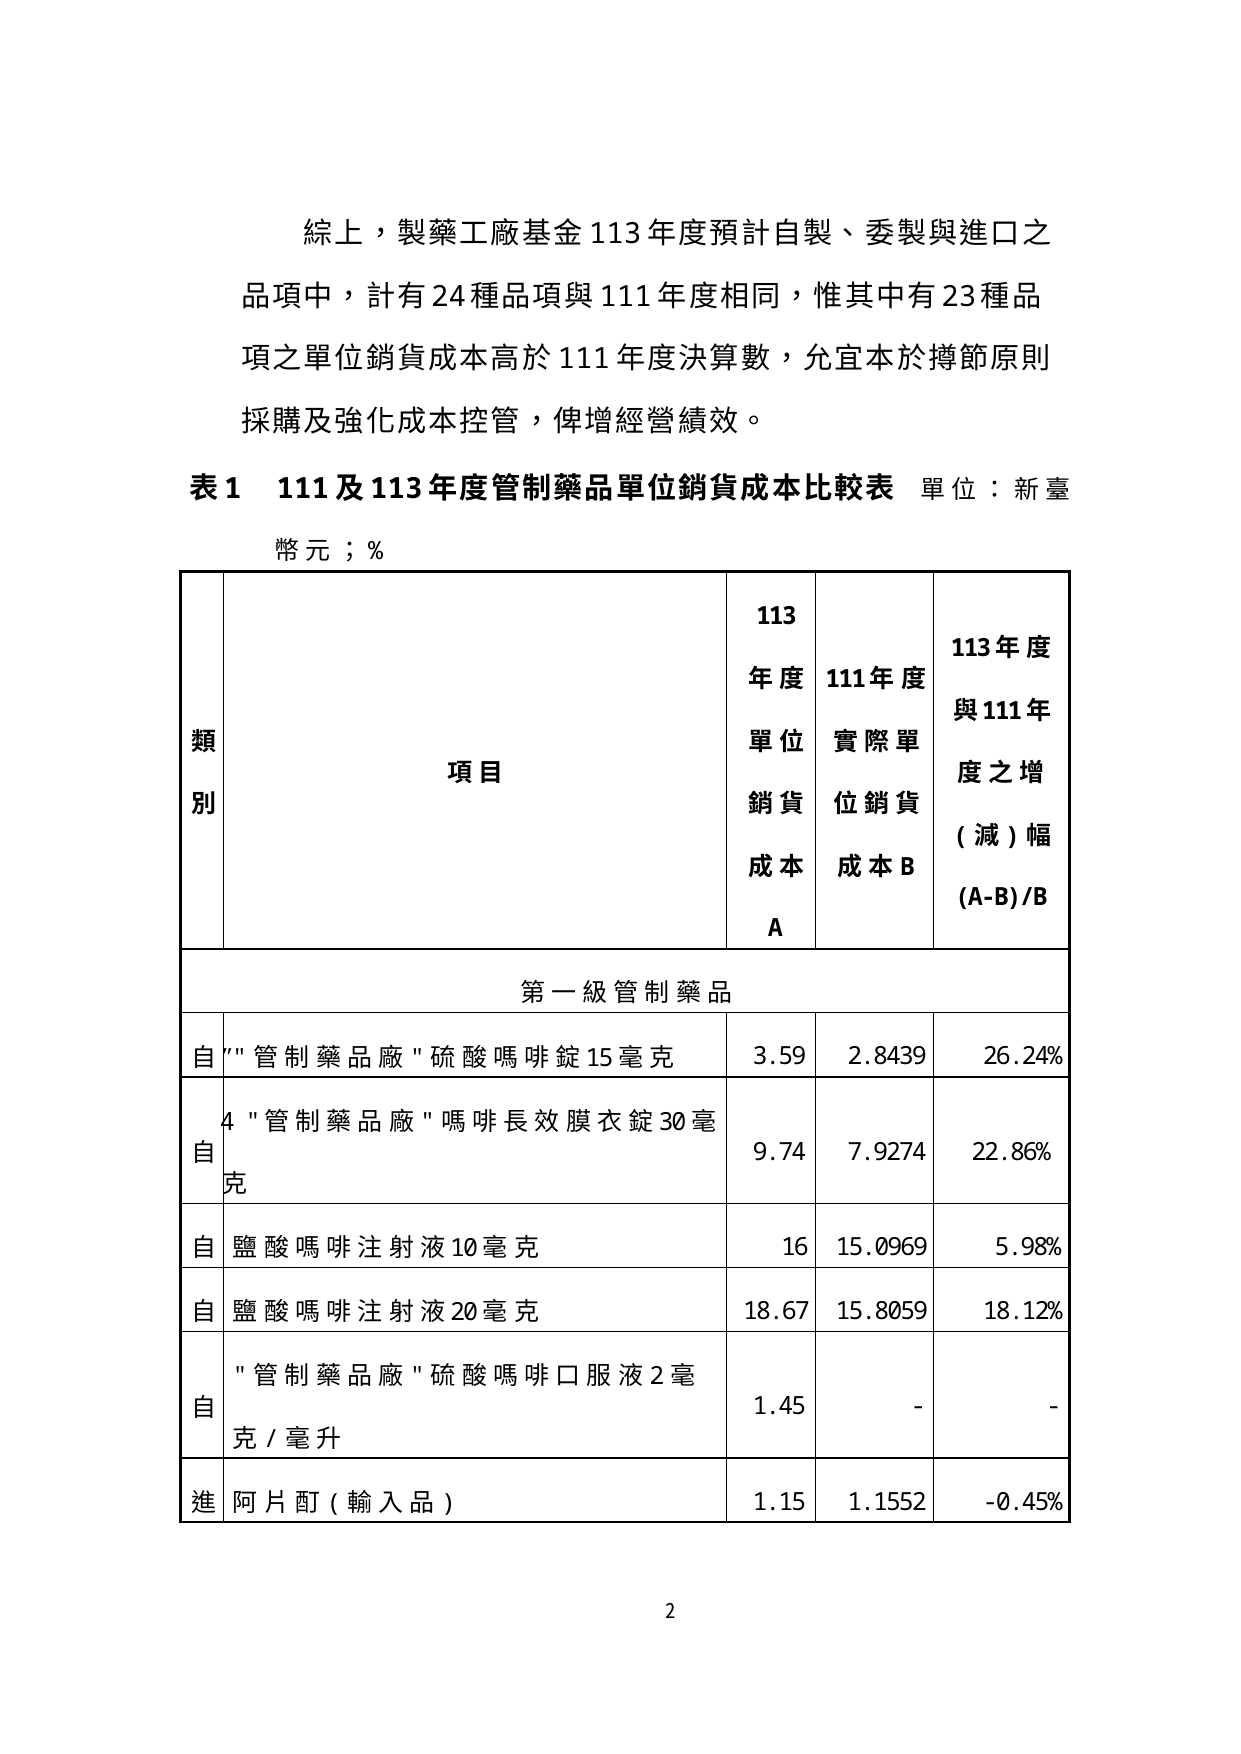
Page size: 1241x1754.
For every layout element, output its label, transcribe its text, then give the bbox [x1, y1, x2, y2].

table_cell 第一級管制藥品 [182, 950, 1068, 1012]
table_cell 18.12% [934, 1268, 1068, 1331]
table_cell 15.0969 [816, 1204, 933, 1267]
table_header 類別 [182, 573, 223, 948]
table_header 113年度單位銷貨成本A [727, 573, 815, 948]
table_cell 自 [182, 1332, 223, 1457]
table_cell 1.15 [727, 1459, 815, 1521]
table_cell - [934, 1332, 1068, 1457]
table_cell 26.24% [934, 1013, 1068, 1076]
table_cell 自 [182, 1078, 223, 1202]
table_cell 鹽酸嗎啡注射液20毫克 [224, 1268, 726, 1331]
table_cell 自 [182, 1204, 223, 1267]
table_cell 4 "管制藥品廠"嗎啡長效膜衣錠30毫克 [224, 1078, 726, 1202]
table_cell 9.74 [727, 1078, 815, 1202]
table_cell "管制藥品廠"硫酸嗎啡口服液2毫克/毫升 [224, 1332, 726, 1457]
table_cell 2.8439 [816, 1013, 933, 1076]
table_cell 鹽酸嗎啡注射液10毫克 [224, 1204, 726, 1267]
table_cell 22.86% [934, 1078, 1068, 1202]
table_cell 1.45 [727, 1332, 815, 1457]
table_header 111年度實際單位銷貨成本B [816, 573, 933, 948]
table_header 項目 [224, 573, 726, 948]
table_cell - [816, 1332, 933, 1457]
text 表1 111及113年度管制藥品單位銷貨成本比較表 單位：新臺幣元；% [179, 445, 1078, 570]
table_header 113年度與111年度之增(減)幅(A-B)/B [934, 573, 1068, 948]
table_cell 7.9274 [816, 1078, 933, 1202]
table_cell 阿片酊(輸入品) [224, 1459, 726, 1521]
table_cell -0.45% [934, 1459, 1068, 1521]
table_cell 15.8059 [816, 1268, 933, 1331]
table_cell 5.98% [934, 1204, 1068, 1267]
text 綜上，製藥工廠基金113年度預計自製、委製與進口之品項中，計有24種品項與111年度相同，惟其中有23種品項之單位銷貨成本高於111年度決算數，允宜本於撙節原則採購及強化成本控管，俾增經營績效。 [236, 189, 1063, 439]
table_cell 進 [182, 1459, 223, 1521]
table_cell 自 [182, 1268, 223, 1331]
table_cell 1.1552 [816, 1459, 933, 1521]
table_cell ″"管制藥品廠"硫酸嗎啡錠15毫克 [224, 1013, 726, 1076]
table_cell 3.59 [727, 1013, 815, 1076]
table_cell 自 [182, 1013, 223, 1076]
table_cell 16 [727, 1204, 815, 1267]
table_cell 18.67 [727, 1268, 815, 1331]
